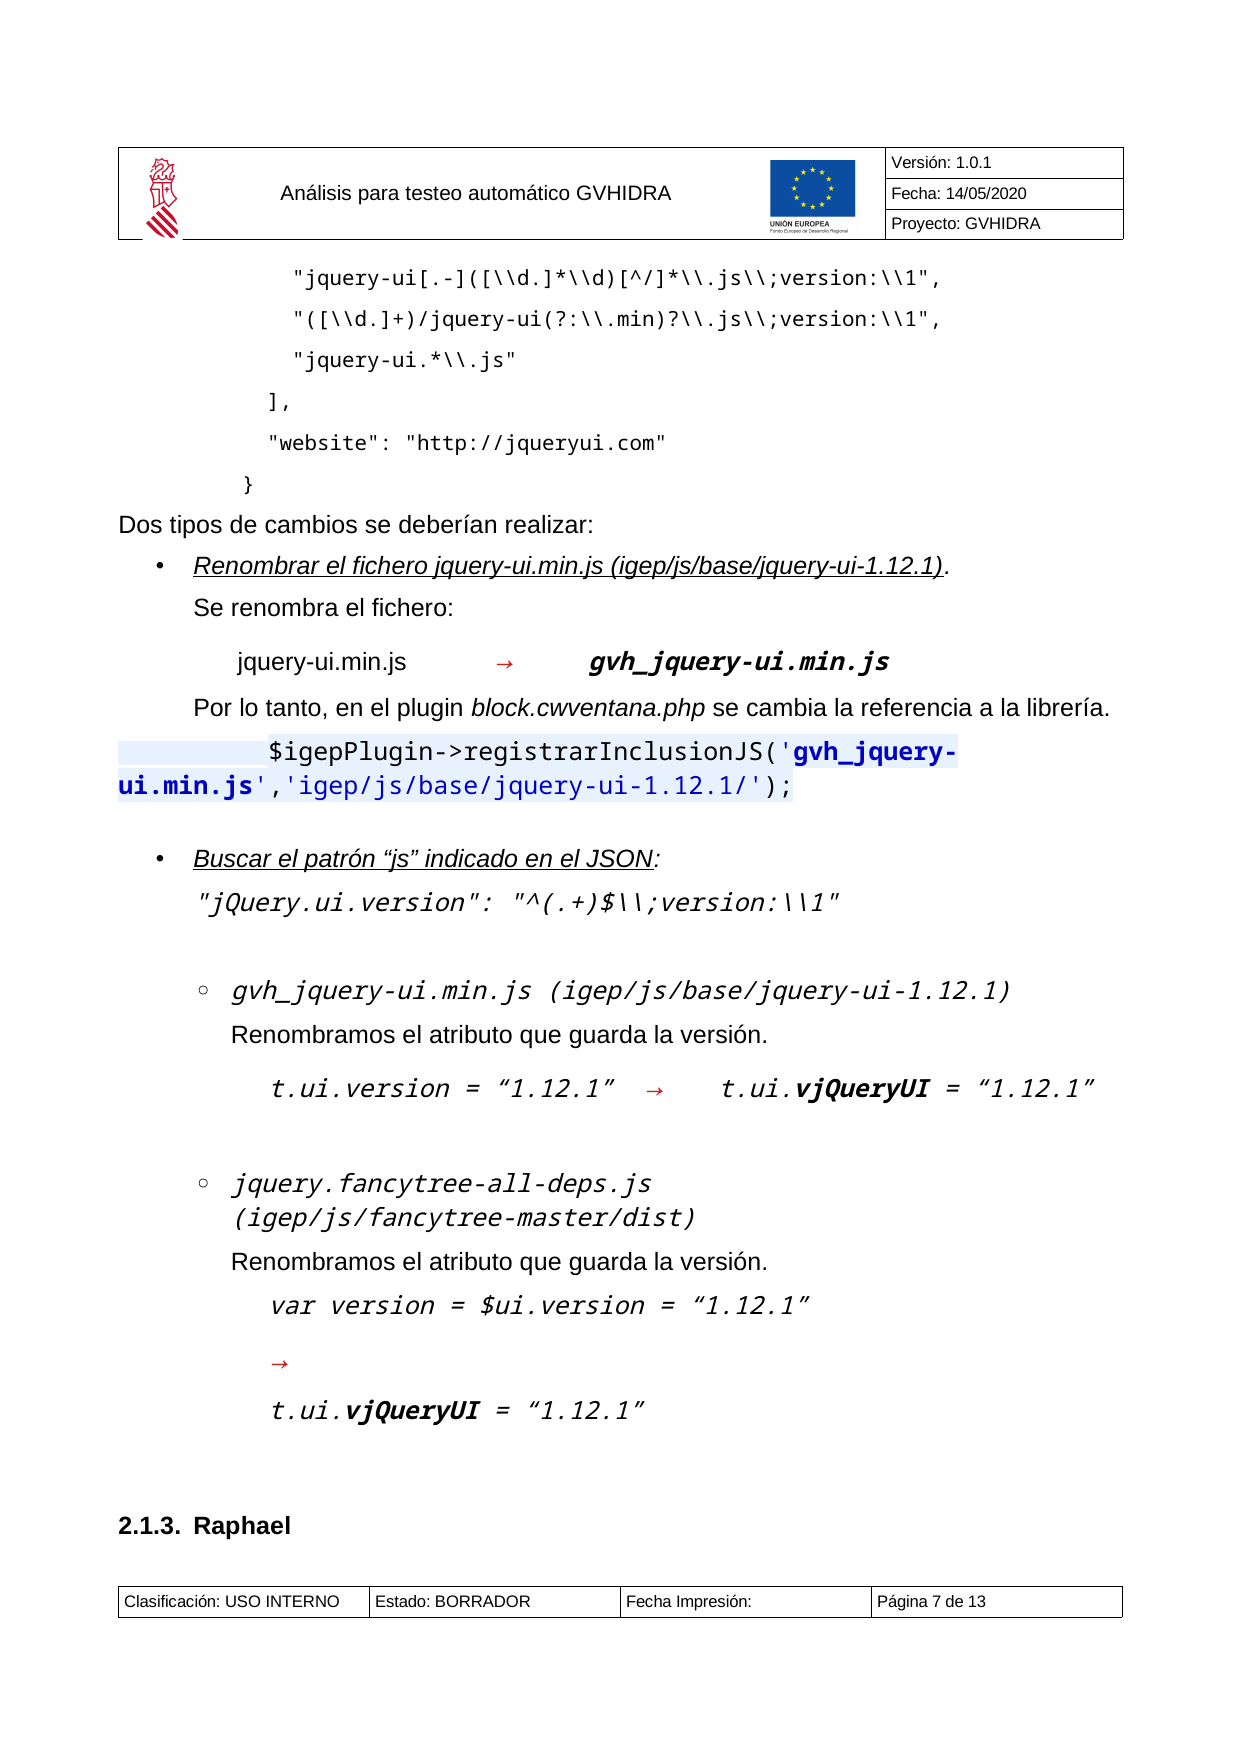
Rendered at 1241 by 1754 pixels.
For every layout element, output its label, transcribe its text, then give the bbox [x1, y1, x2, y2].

list Renombrar el fichero jquery-ui.min.js (igep/js/base/jquery-ui-1.12.1). [156, 551, 1122, 580]
list Renombramos el atributo que guarda la versión. [193, 1020, 1122, 1049]
text $igepPlugin->registrarInclusionJS('gvh_jquery-ui.min.js','igep/js/base/jquery-ui-1.12.1/'); [118, 734, 1122, 802]
text Por lo tanto, en el plugin block.cwventana.php se cambia la referencia a la librería. [118, 693, 1122, 722]
text "jquery-ui[.-]([\\d.]*\\d)[^/]*\\.js\\;version:\\1", [192, 263, 1122, 292]
list Renombramos el atributo que guarda la versión. [193, 1247, 1122, 1276]
list gvh_jquery-ui.min.js (igep/js/base/jquery-ui-1.12.1) [193, 973, 1122, 1007]
list "jQuery.ui.version": "^(.+)$\\;version:\\1" [156, 885, 1122, 919]
list jquery.fancytree-all-deps.js (igep/js/fancytree-master/dist) [193, 1166, 1122, 1234]
subtitle Raphael [118, 1511, 1122, 1540]
text Dos tipos de cambios se deberían realizar: [118, 509, 1122, 538]
text } [192, 468, 1122, 497]
text "website": "http://jqueryui.com" [192, 427, 1122, 456]
list jquery-ui.min.js → gvh_jquery-ui.min.js [193, 634, 1122, 680]
list t.ui.version = “1.12.1” → t.ui.vjQueryUI = “1.12.1” [231, 1061, 1122, 1107]
picture [142, 153, 183, 242]
text ], [192, 386, 1122, 415]
list Buscar el patrón “js” indicado en el JSON: [156, 844, 1122, 873]
list t.ui.vjQueryUI = “1.12.1” [231, 1393, 1122, 1427]
picture [764, 158, 862, 237]
text "jquery-ui.*\\.js" [192, 345, 1122, 374]
list → [231, 1335, 1122, 1381]
list var version = $ui.version = “1.12.1” [231, 1288, 1122, 1322]
list Se renombra el fichero: [156, 593, 1122, 622]
text "([\\d.]+)/jquery-ui(?:\\.min)?\\.js\\;version:\\1", [192, 304, 1122, 333]
